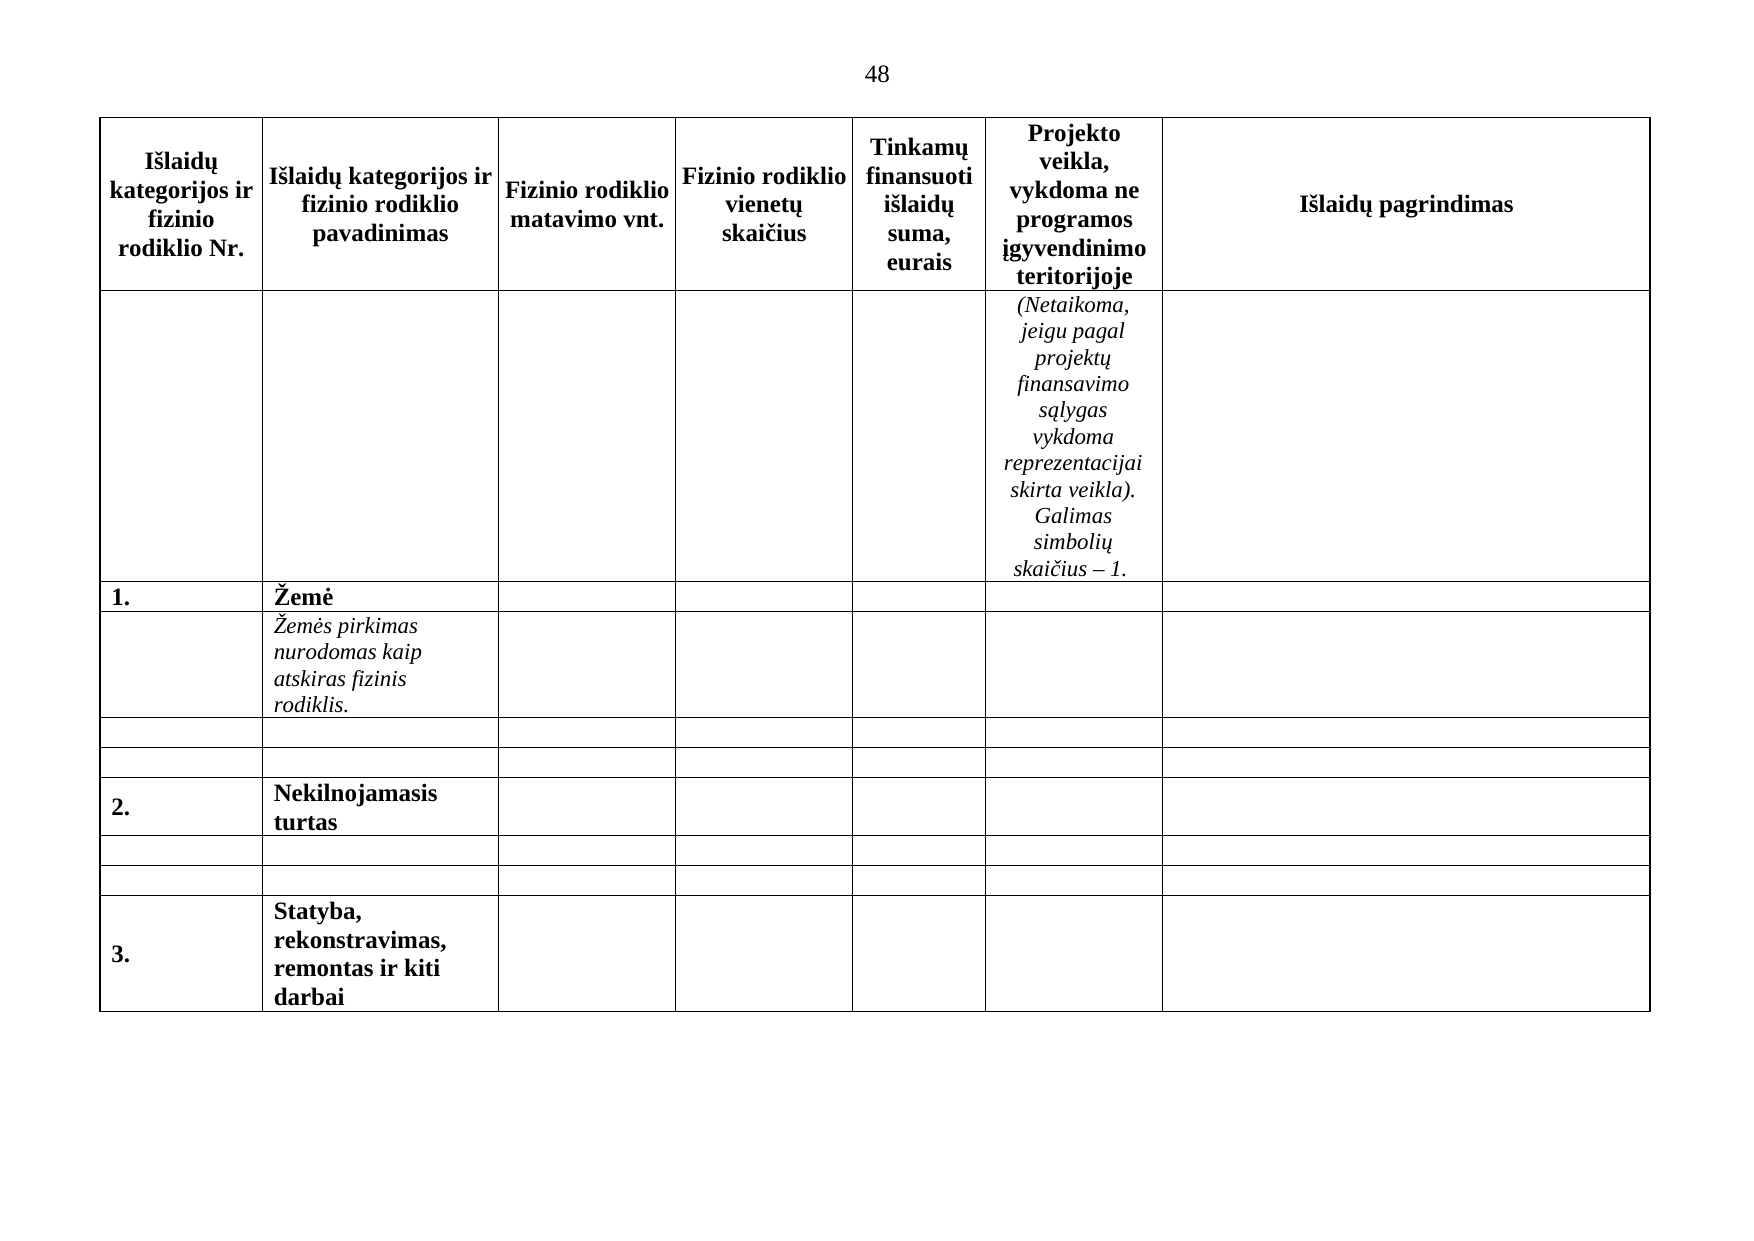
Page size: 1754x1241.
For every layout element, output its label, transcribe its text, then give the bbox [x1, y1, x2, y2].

table_cell [1163, 718, 1649, 747]
table_cell [499, 778, 675, 835]
table_cell [263, 718, 498, 747]
table_cell Nekilnojamasis turtas [263, 778, 498, 835]
table_cell [986, 866, 1162, 895]
table_header Fizinio rodiklio matavimo vnt. [499, 118, 675, 290]
table_cell 3. [101, 896, 262, 1011]
table_cell [853, 778, 985, 835]
table_cell [499, 836, 675, 865]
table_cell [499, 748, 675, 777]
table_cell [853, 582, 985, 611]
table_cell [676, 836, 852, 865]
table_cell [263, 748, 498, 777]
table_cell [1163, 896, 1649, 1011]
table_cell [986, 718, 1162, 747]
table_cell [1163, 612, 1649, 717]
table_cell [853, 718, 985, 747]
table_cell [1163, 291, 1649, 581]
table_header Fizinio rodiklio vienetų skaičius [676, 118, 852, 290]
table_cell [101, 718, 262, 747]
table_cell [499, 612, 675, 717]
table_cell [499, 866, 675, 895]
table_cell [986, 748, 1162, 777]
table_cell Žemės pirkimas nurodomas kaip atskiras fizinis rodiklis. [263, 612, 498, 717]
table_cell [853, 836, 985, 865]
table_cell 1. [101, 582, 262, 611]
table_cell [499, 291, 675, 581]
table_cell [101, 866, 262, 895]
table_cell [1163, 778, 1649, 835]
table_cell [853, 896, 985, 1011]
table_header Tinkamų finansuoti išlaidų suma, eurais [853, 118, 985, 290]
table_cell [263, 866, 498, 895]
table_cell [499, 582, 675, 611]
table_cell [986, 896, 1162, 1011]
table_header Išlaidų pagrindimas [1163, 118, 1649, 290]
table_header Projekto veikla, vykdoma ne programos įgyvendinimo teritorijoje [986, 118, 1162, 290]
table_cell [499, 718, 675, 747]
table_cell [676, 866, 852, 895]
table_cell [101, 291, 262, 581]
table_cell [676, 612, 852, 717]
table_cell [853, 291, 985, 581]
table_cell [499, 896, 675, 1011]
table_cell [986, 612, 1162, 717]
table_cell [676, 778, 852, 835]
table_cell [101, 748, 262, 777]
table_cell [986, 836, 1162, 865]
table_cell [676, 718, 852, 747]
table_cell [263, 836, 498, 865]
table_cell Statyba, rekonstravimas, remontas ir kiti darbai [263, 896, 498, 1011]
table_cell [263, 291, 498, 581]
table_cell [676, 291, 852, 581]
table_cell [676, 748, 852, 777]
table_cell [853, 866, 985, 895]
table_cell (Netaikoma, jeigu pagal projektų finansavimo sąlygas vykdoma reprezentacijai skirta veikla). Galimas simbolių skaičius – 1. [986, 291, 1162, 581]
table_cell [986, 778, 1162, 835]
table_cell [1163, 582, 1649, 611]
table_cell [101, 836, 262, 865]
table_cell [853, 748, 985, 777]
table_cell [986, 582, 1162, 611]
table_header Išlaidų kategorijos ir fizinio rodiklio pavadinimas [263, 118, 498, 290]
table_cell [1163, 866, 1649, 895]
table_cell [676, 582, 852, 611]
table_cell [1163, 836, 1649, 865]
table_cell [676, 896, 852, 1011]
table_header Išlaidų kategorijos ir fizinio rodiklio Nr. [101, 118, 262, 290]
table_cell [1163, 748, 1649, 777]
table_cell [853, 612, 985, 717]
table_cell 2. [101, 778, 262, 835]
table_cell Žemė [263, 582, 498, 611]
table_cell [101, 612, 262, 717]
